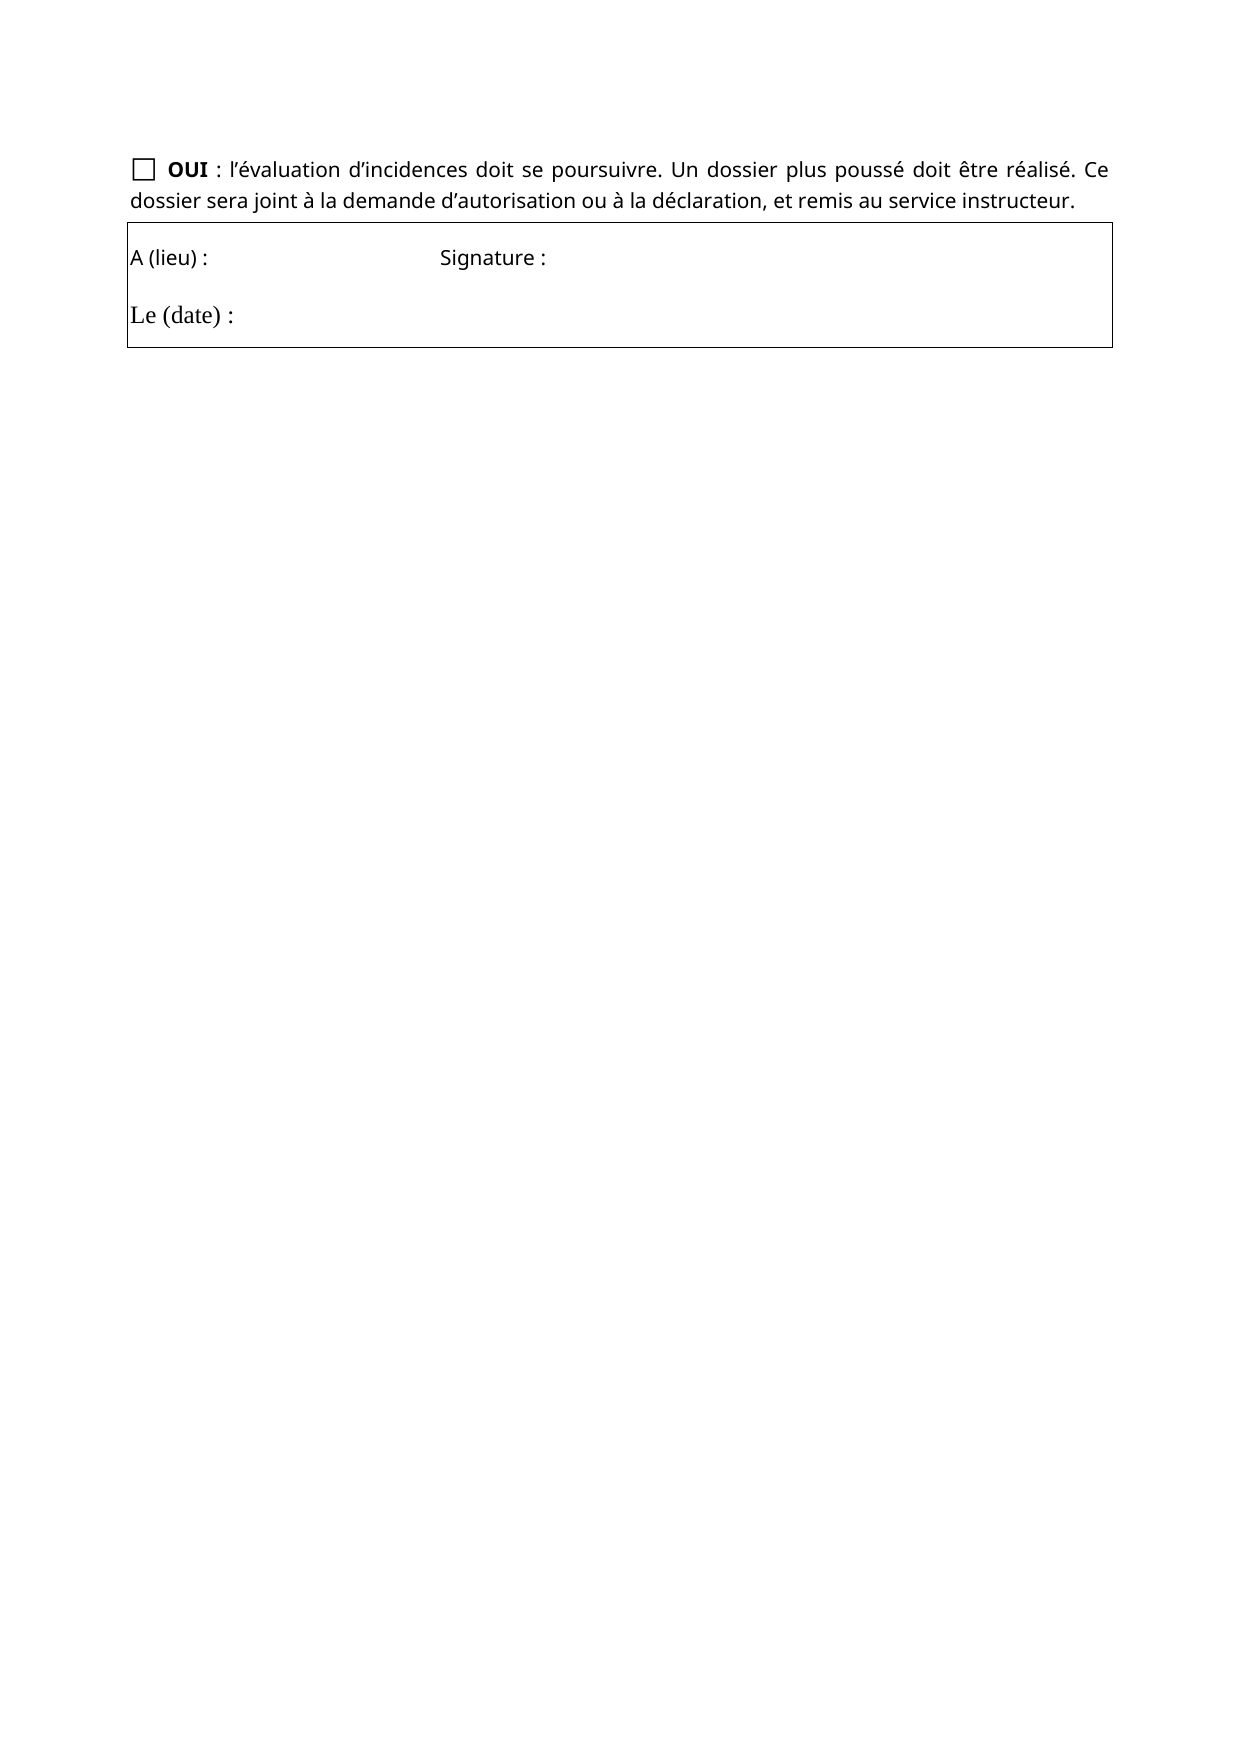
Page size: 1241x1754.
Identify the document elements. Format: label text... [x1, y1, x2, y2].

text □ OUI : l’évaluation d’incidences doit se poursuivre. Un dossier plus poussé doit être réalisé. Ce dossier sera joint à la demande d’autorisation ou à la déclaration, et remis au service instructeur. [130, 147, 1110, 215]
text Le (date) : [130, 300, 1110, 329]
text A (lieu) : Signature : [130, 243, 1110, 272]
